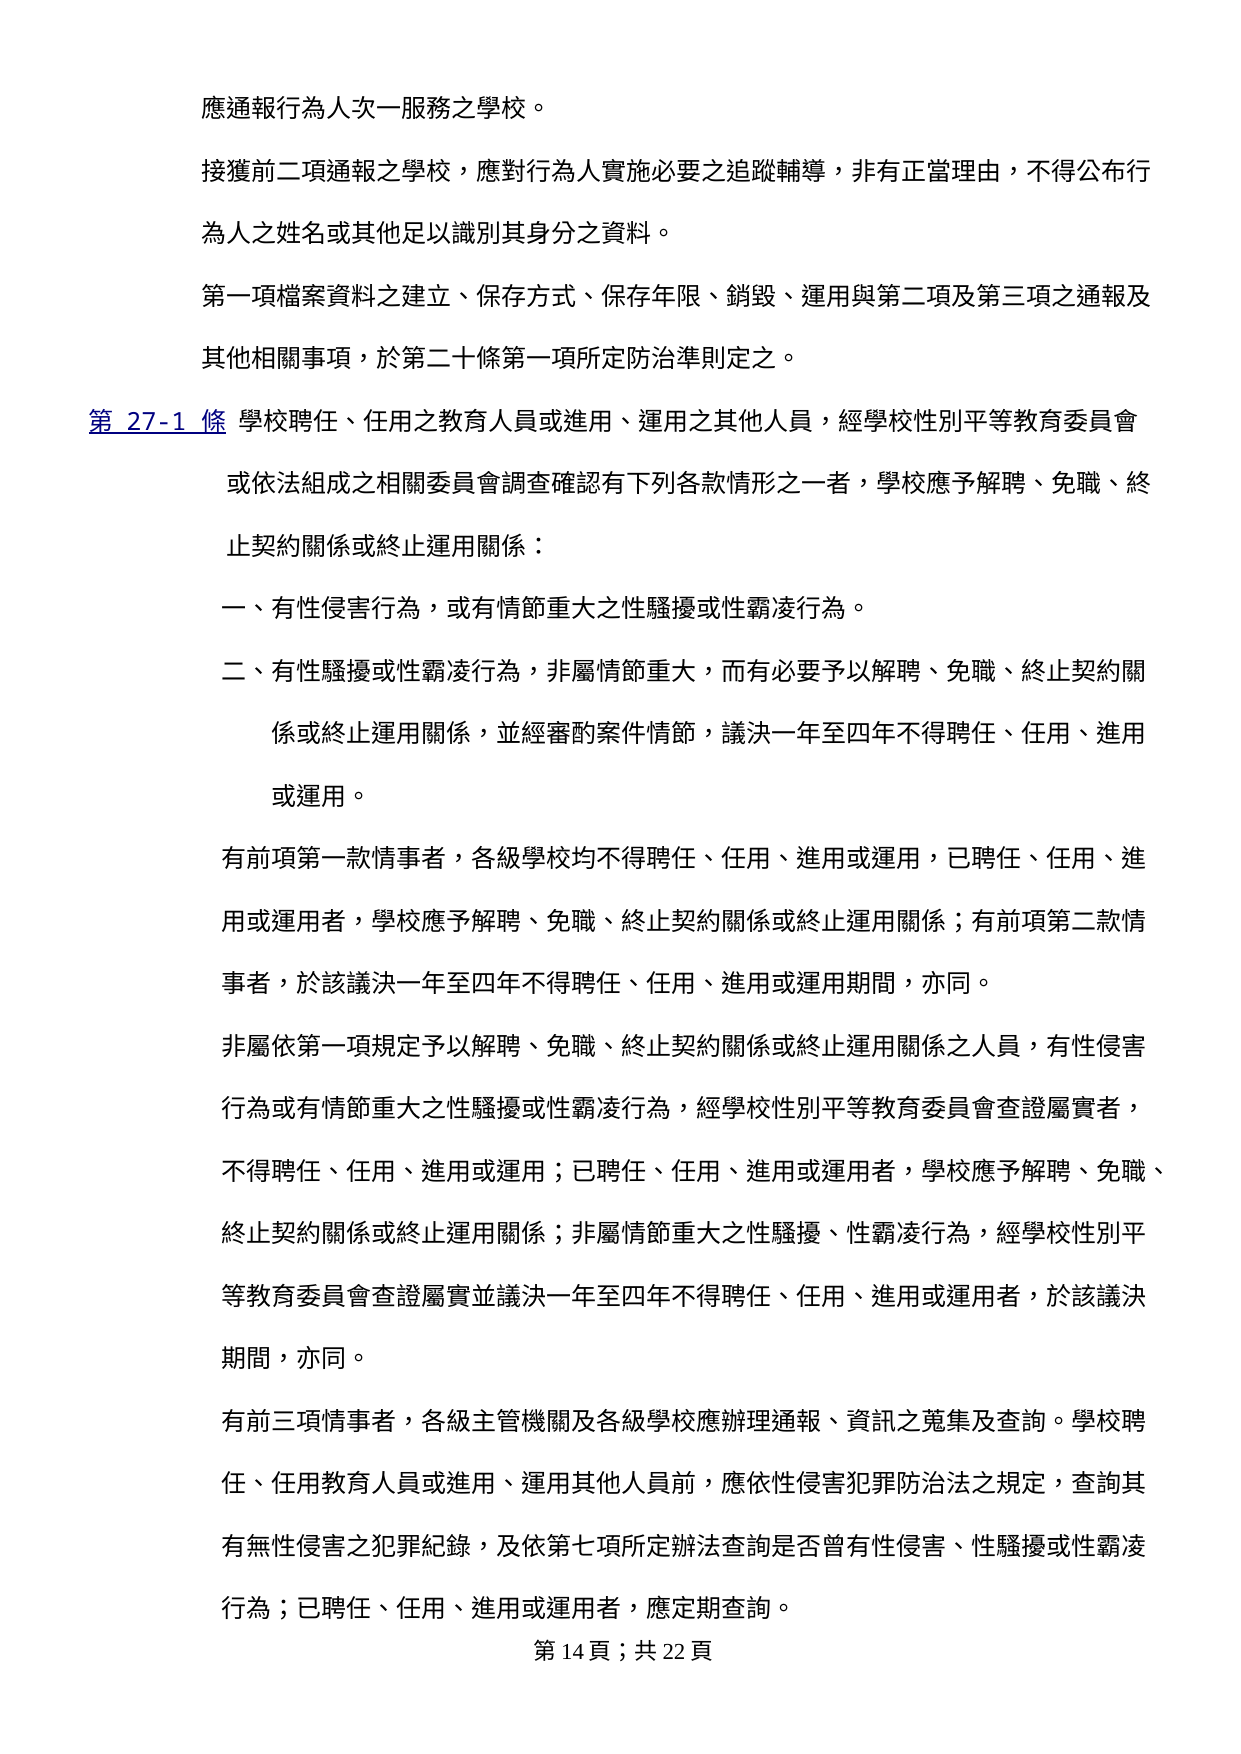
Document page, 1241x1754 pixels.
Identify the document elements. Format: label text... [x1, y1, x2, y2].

text 應通報行為人次一服務之學校。 [201, 65, 1152, 127]
text 第一項檔案資料之建立、保存方式、保存年限、銷毀、運用與第二項及第三項之通報及其他相關事項，於第二十條第一項所定防治準則定之。 [201, 252, 1152, 377]
text 有前項第一款情事者，各級學校均不得聘任、任用、進用或運用，已聘任、任用、進用或運用者，學校應予解聘、免職、終止契約關係或終止運用關係；有前項第二款情事者，於該議決一年至四年不得聘任、任用、進用或運用期間，亦同。 [221, 815, 1152, 1002]
text 接獲前二項通報之學校，應對行為人實施必要之追蹤輔導，非有正當理由，不得公布行為人之姓名或其他足以識別其身分之資料。 [201, 127, 1152, 252]
text 二、有性騷擾或性霸凌行為，非屬情節重大，而有必要予以解聘、免職、終止契約關係或終止運用關係，並經審酌案件情節，議決一年至四年不得聘任、任用、進用或運用。 [221, 627, 1152, 815]
text 一、有性侵害行為，或有情節重大之性騷擾或性霸凌行為。 [221, 565, 1152, 627]
text 第 27-1 條 學校聘任、任用之教育人員或進用、運用之其他人員，經學校性別平等教育委員會或依法組成之相關委員會調查確認有下列各款情形之一者，學校應予解聘、免職、終止契約關係或終止運用關係： [89, 377, 1152, 565]
text 有前三項情事者，各級主管機關及各級學校應辦理通報、資訊之蒐集及查詢。學校聘任、任用教育人員或進用、運用其他人員前，應依性侵害犯罪防治法之規定，查詢其有無性侵害之犯罪紀錄，及依第七項所定辦法查詢是否曾有性侵害、性騷擾或性霸凌行為；已聘任、任用、進用或運用者，應定期查詢。 [221, 1377, 1152, 1627]
text 非屬依第一項規定予以解聘、免職、終止契約關係或終止運用關係之人員，有性侵害行為或有情節重大之性騷擾或性霸凌行為，經學校性別平等教育委員會查證屬實者，不得聘任、任用、進用或運用；已聘任、任用、進用或運用者，學校應予解聘、免職、終止契約關係或終止運用關係；非屬情節重大之性騷擾、性霸凌行為，經學校性別平等教育委員會查證屬實並議決一年至四年不得聘任、任用、進用或運用者，於該議決期間，亦同。 [221, 1002, 1152, 1377]
